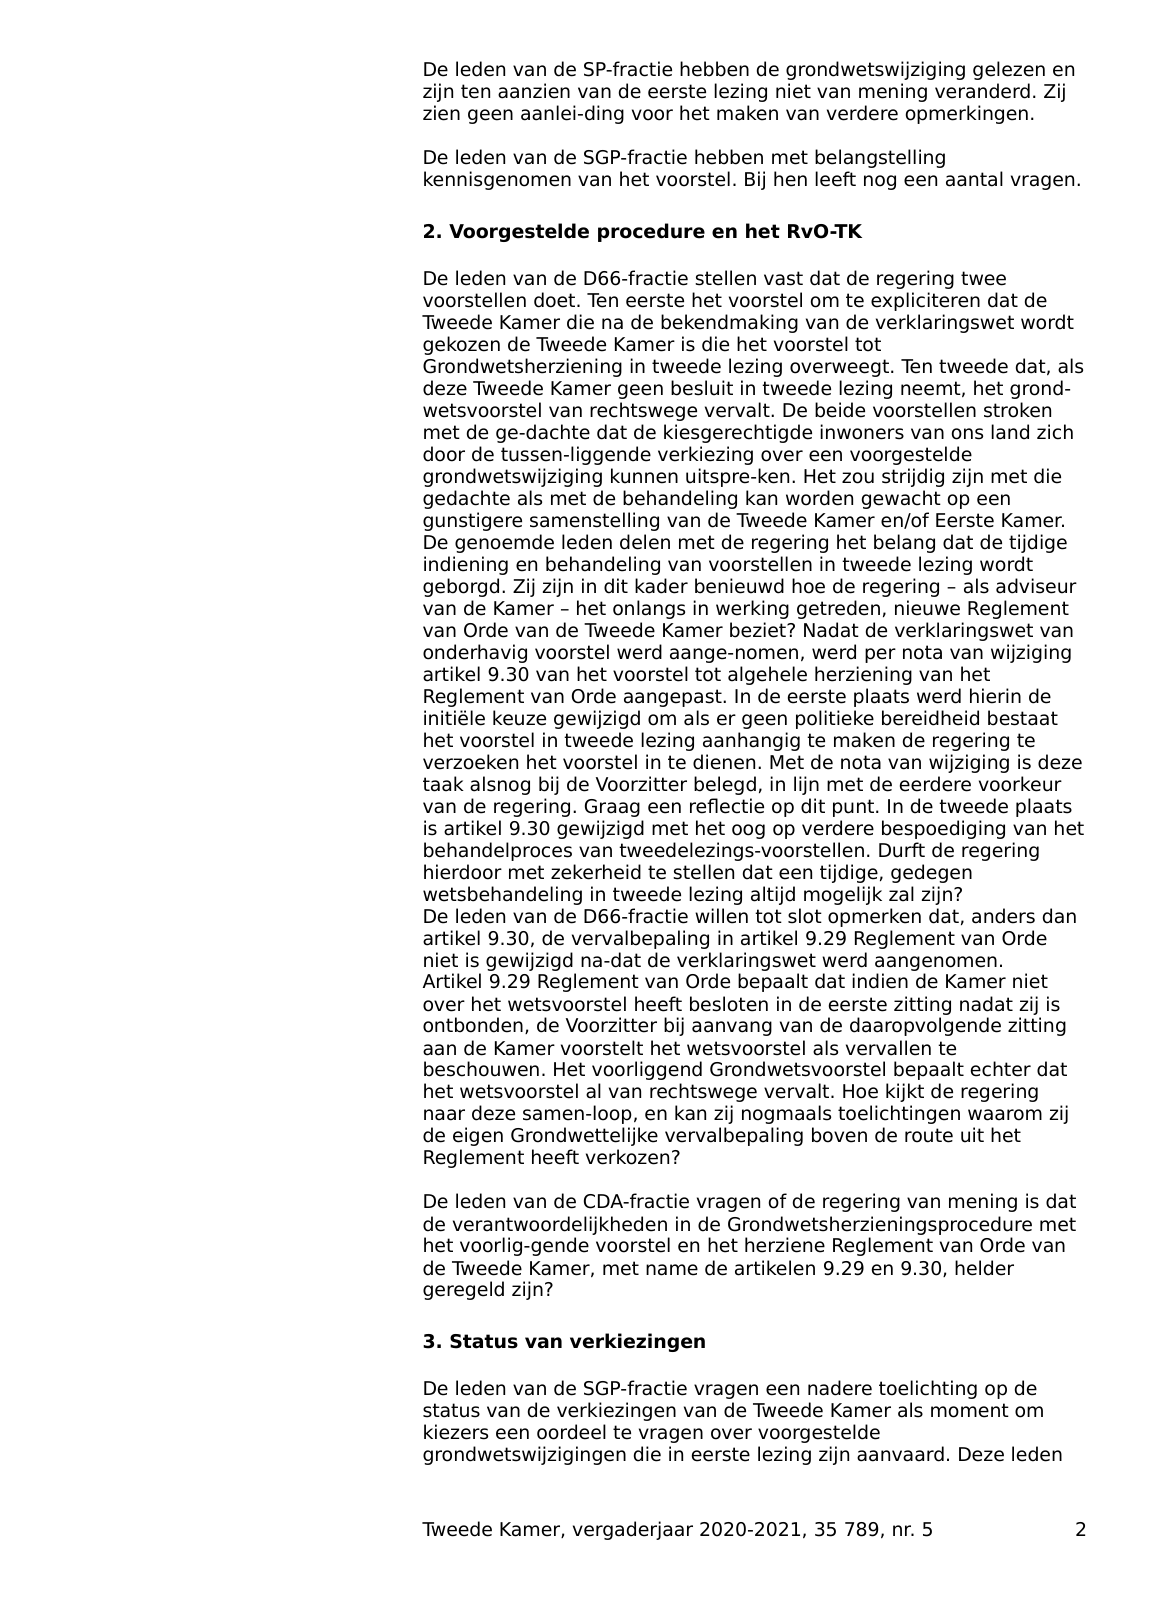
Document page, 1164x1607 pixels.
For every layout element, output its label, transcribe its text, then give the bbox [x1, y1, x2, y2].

text De leden van de D66-fractie stellen vast dat de regering twee voorstellen doet. Ten eerste het voorstel om te expliciteren dat de Tweede Kamer die na de bekendmaking van de verklaringswet wordt gekozen de Tweede Kamer is die het voorstel tot Grondwetsherziening in tweede lezing overweegt. Ten tweede dat, als deze Tweede Kamer geen besluit in tweede lezing neemt, het grond-wetsvoorstel van rechtswege vervalt. De beide voorstellen stroken met de ge-dachte dat de kiesgerechtigde inwoners van ons land zich door de tussen-liggende verkiezing over een voorgestelde grondwetswijziging kunnen uitspre-ken. Het zou strijdig zijn met die gedachte als met de behandeling kan worden gewacht op een gunstigere samenstelling van de Tweede Kamer en/of Eerste Kamer. De genoemde leden delen met de regering het belang dat de tijdige indiening en behandeling van voorstellen in tweede lezing wordt geborgd. Zij zijn in dit kader benieuwd hoe de regering – als adviseur van de Kamer – het onlangs in werking getreden, nieuwe Reglement van Orde van de Tweede Kamer beziet? Nadat de verklaringswet van onderhavig voorstel werd aange-nomen, werd per nota van wijziging artikel 9.30 van het voorstel tot algehele herziening van het Reglement van Orde aangepast. In de eerste plaats werd hierin de initiële keuze gewijzigd om als er geen politieke bereidheid bestaat het voorstel in tweede lezing aanhangig te maken de regering te verzoeken het voorstel in te dienen. Met de nota van wijziging is deze taak alsnog bij de Voorzitter belegd, in lijn met de eerdere voorkeur van de regering. Graag een reflectie op dit punt. In de tweede plaats is artikel 9.30 gewijzigd met het oog op verdere bespoediging van het behandelproces van tweedelezings-voorstellen. Durft de regering hierdoor met zekerheid te stellen dat een tijdige, gedegen wetsbehandeling in tweede lezing altijd mogelijk zal zijn? [422, 268, 1087, 906]
subtitle 2. Voorgestelde procedure en het RvO-TK [422, 221, 1087, 243]
text De leden van de SP-fractie hebben de grondwetswijziging gelezen en zijn ten aanzien van de eerste lezing niet van mening veranderd. Zij zien geen aanlei-ding voor het maken van verdere opmerkingen. [422, 59, 1087, 125]
text De leden van de D66-fractie willen tot slot opmerken dat, anders dan artikel 9.30, de vervalbepaling in artikel 9.29 Reglement van Orde niet is gewijzigd na-dat de verklaringswet werd aangenomen. Artikel 9.29 Reglement van Orde bepaalt dat indien de Kamer niet over het wetsvoorstel heeft besloten in de eerste zitting nadat zij is ontbonden, de Voorzitter bij aanvang van de daaropvolgende zitting aan de Kamer voorstelt het wetsvoorstel als vervallen te beschouwen. Het voorliggend Grondwetsvoorstel bepaalt echter dat het wetsvoorstel al van rechtswege vervalt. Hoe kijkt de regering naar deze samen-loop, en kan zij nogmaals toelichtingen waarom zij de eigen Grondwettelijke vervalbepaling boven de route uit het Reglement heeft verkozen? [422, 906, 1087, 1169]
text De leden van de SGP-fractie hebben met belangstelling kennisgenomen van het voorstel. Bij hen leeft nog een aantal vragen. [422, 147, 1087, 191]
subtitle 3. Status van verkiezingen [422, 1331, 1087, 1353]
text De leden van de CDA-fractie vragen of de regering van mening is dat de verantwoordelijkheden in de Grondwetsherzieningsprocedure met het voorlig-gende voorstel en het herziene Reglement van Orde van de Tweede Kamer, met name de artikelen 9.29 en 9.30, helder geregeld zijn? [422, 1191, 1087, 1301]
text De leden van de SGP-fractie vragen een nadere toelichting op de status van de verkiezingen van de Tweede Kamer als moment om kiezers een oordeel te vragen over voorgestelde grondwetswijzigingen die in eerste lezing zijn aanvaard. Deze leden [422, 1378, 1087, 1466]
